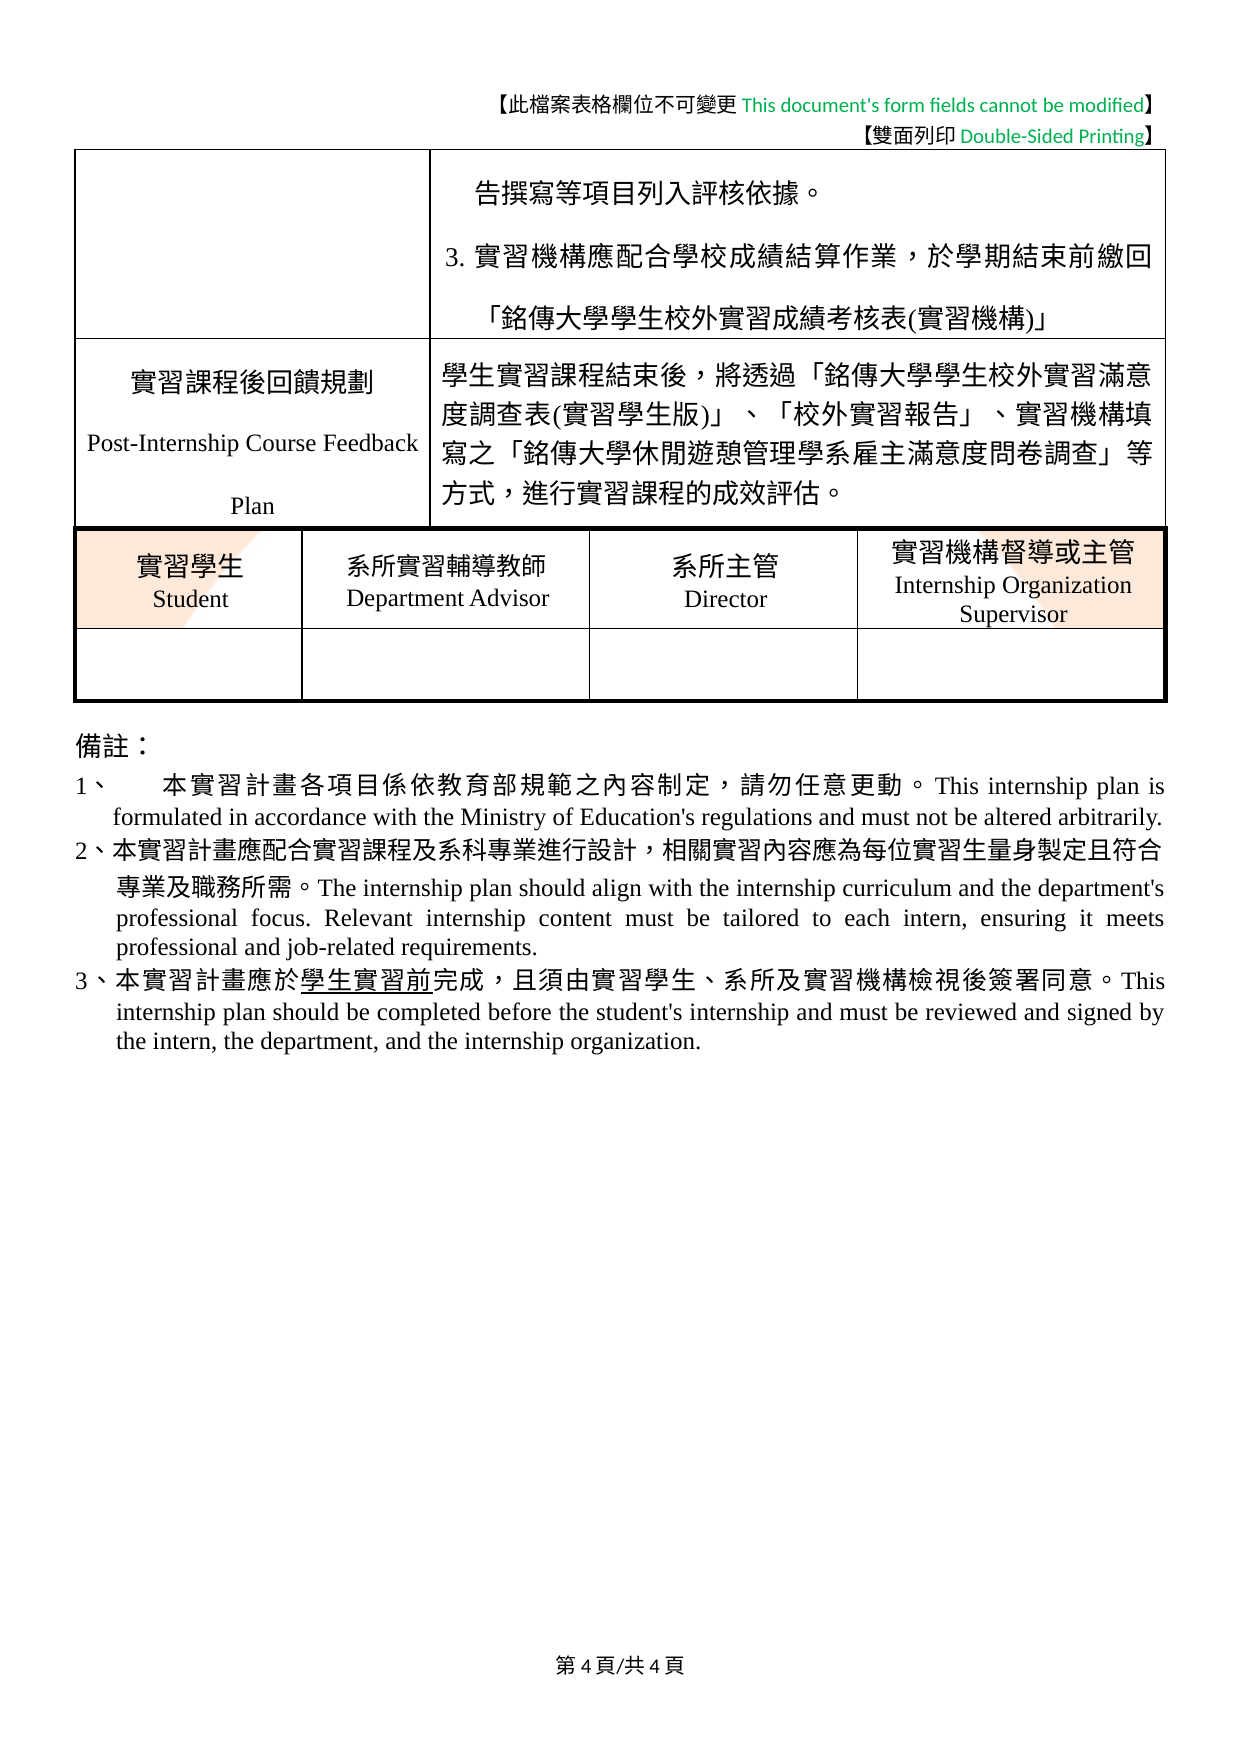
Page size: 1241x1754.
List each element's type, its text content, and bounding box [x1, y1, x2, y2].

table_cell 告撰寫等項目列入評核依據。 實習機構應配合學校成績結算作業，於學期結束前繳回「銘傳大學學生校外實習成績考核表(實習機構)」 [431, 150, 1165, 338]
table_cell 實習機構督導或主管 Internship Organization Supervisor [981, 531, 1163, 628]
table_cell 實習學生 Student [77, 531, 259, 628]
table_cell 實習課程後回饋規劃 Post-Internship Course Feedback Plan [76, 339, 429, 526]
table_cell 學生實習課程結束後，將透過「銘傳大學學生校外實習滿意度調查表(實習學生版)」、「校外實習報告」、實習機構填寫之「銘傳大學休閒遊憩管理學系雇主滿意度問卷調查」等方式，進行實習課程的成效評估。 [431, 339, 1165, 526]
text 3、本實習計畫應於學生實習前完成，且須由實習學生、系所及實習機構檢視後簽署同意。This internship plan should be completed before the student's internship and must be reviewed and signed by the intern, the department, and the internship organization. [1110, 961, 1165, 1054]
text 3、本實習計畫應於學生實習前完成，且須由實習學生、系所及實習機構檢視後簽署同意。This internship plan should be completed before the student's internship and must be reviewed and signed by the intern, the department, and the internship organization. [75, 961, 129, 1054]
text 備註： [1096, 703, 1165, 766]
table_cell [77, 629, 181, 698]
table_cell [1058, 629, 1163, 698]
table_cell [76, 150, 429, 338]
text 備註： [75, 703, 143, 766]
